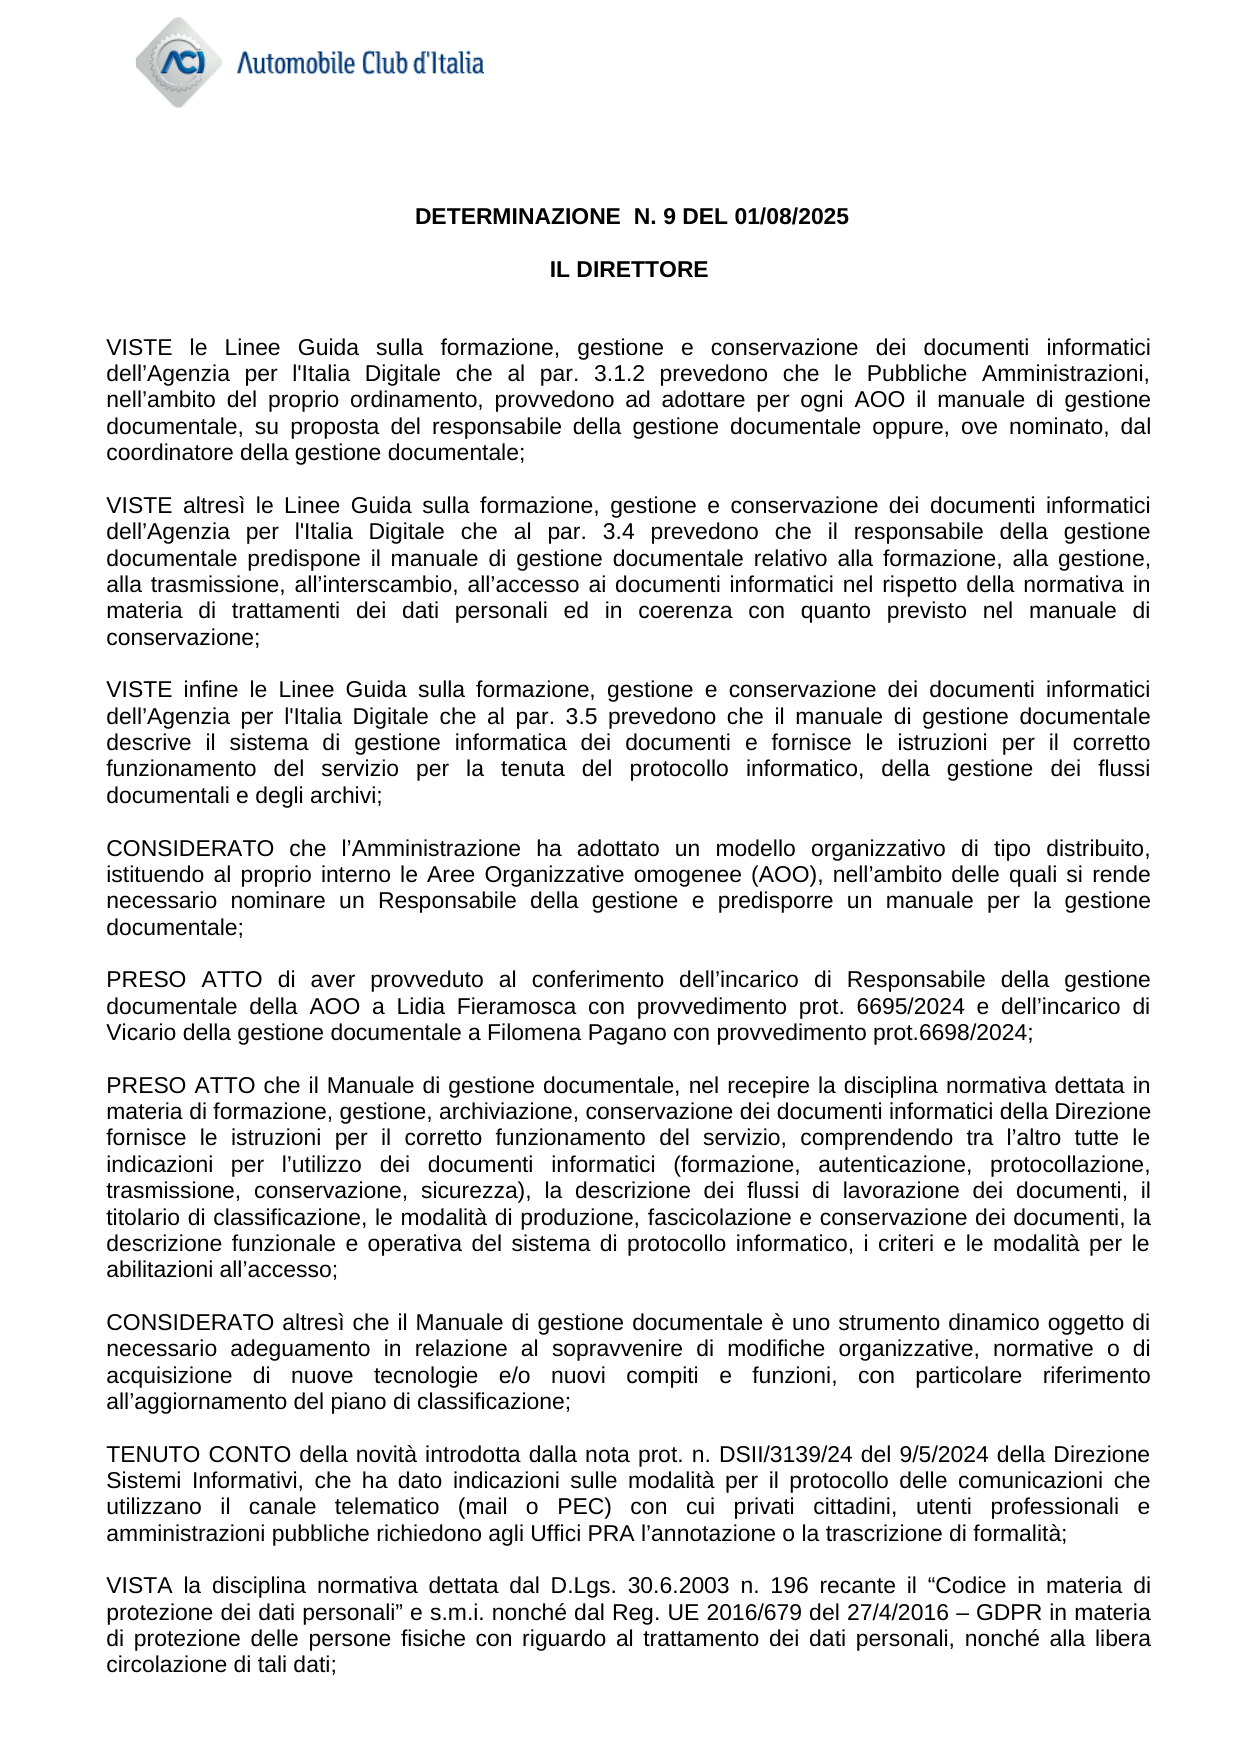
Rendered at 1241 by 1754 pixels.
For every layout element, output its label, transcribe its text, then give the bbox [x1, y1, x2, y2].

text CONSIDERATO che l’Amministrazione ha adottato un modello organizzativo di tipo distribuito, istituendo al proprio interno le Aree Organizzative omogenee (AOO), nell’ambito delle quali si rende necessario nominare un Responsabile della gestione e predisporre un manuale per la gestione documentale; [106, 834, 1152, 940]
subtitle IL DIRETTORE [77, 256, 1181, 282]
text CONSIDERATO altresì che il Manuale di gestione documentale è uno strumento dinamico oggetto di necessario adeguamento in relazione al sopravvenire di modifiche organizzative, normative o di acquisizione di nuove tecnologie e/o nuovi compiti e funzioni, con particolare riferimento all’aggiornamento del piano di classificazione; [106, 1309, 1152, 1414]
text TENUTO CONTO della novità introdotta dalla nota prot. n. DSII/3139/24 del 9/5/2024 della Direzione Sistemi Informativi, che ha dato indicazioni sulle modalità per il protocollo delle comunicazioni che utilizzano il canale telematico (mail o PEC) con cui privati cittadini, utenti professionali e amministrazioni pubbliche richiedono agli Uffici PRA l’annotazione o la trascrizione di formalità; [106, 1441, 1152, 1546]
text PRESO ATTO che il Manuale di gestione documentale, nel recepire la disciplina normativa dettata in materia di formazione, gestione, archiviazione, conservazione dei documenti informatici della Direzione fornisce le istruzioni per il corretto funzionamento del servizio, comprendendo tra l’altro tutte le indicazioni per l’utilizzo dei documenti informatici (formazione, autenticazione, protocollazione, trasmissione, conservazione, sicurezza), la descrizione dei flussi di lavorazione dei documenti, il titolario di classificazione, le modalità di produzione, fascicolazione e conservazione dei documenti, la descrizione funzionale e operativa del sistema di protocollo informatico, i criteri e le modalità per le abilitazioni all’accesso; [106, 1072, 1152, 1282]
text VISTE le Linee Guida sulla formazione, gestione e conservazione dei documenti informatici dell’Agenzia per l'Italia Digitale che al par. 3.1.2 prevedono che le Pubbliche Amministrazioni, nell’ambito del proprio ordinamento, provvedono ad adottare per ogni AOO il manuale di gestione documentale, su proposta del responsabile della gestione documentale oppure, ove nominato, dal coordinatore della gestione documentale; [106, 334, 1152, 466]
text VISTE altresì le Linee Guida sulla formazione, gestione e conservazione dei documenti informatici dell’Agenzia per l'Italia Digitale che al par. 3.4 prevedono che il responsabile della gestione documentale predispone il manuale di gestione documentale relativo alla formazione, alla gestione, alla trasmissione, all’interscambio, all’accesso ai documenti informatici nel rispetto della normativa in materia di trattamenti dei dati personali ed in coerenza con quanto previsto nel manuale di conservazione; [106, 492, 1152, 650]
picture [135, 17, 484, 108]
text VISTE infine le Linee Guida sulla formazione, gestione e conservazione dei documenti informatici dell’Agenzia per l'Italia Digitale che al par. 3.5 prevedono che il manuale di gestione documentale descrive il sistema di gestione informatica dei documenti e fornisce le istruzioni per il corretto funzionamento del servizio per la tenuta del protocollo informatico, della gestione dei flussi documentali e degli archivi; [106, 676, 1152, 808]
text VISTA la disciplina normativa dettata dal D.Lgs. 30.6.2003 n. 196 recante il “Codice in materia di protezione dei dati personali” e s.m.i. nonché dal Reg. UE 2016/679 del 27/4/2016 – GDPR in materia di protezione delle persone fisiche con riguardo al trattamento dei dati personali, nonché alla libera circolazione di tali dati; [106, 1572, 1152, 1678]
text PRESO ATTO di aver provveduto al conferimento dell’incarico di Responsabile della gestione documentale della AOO a Lidia Fieramosca con provvedimento prot. 6695/2024 e dell’incarico di Vicario della gestione documentale a Filomena Pagano con provvedimento prot.6698/2024; [106, 966, 1152, 1045]
text DETERMINAZIONE N. 9 DEL 01/08/2025 [106, 203, 1152, 230]
